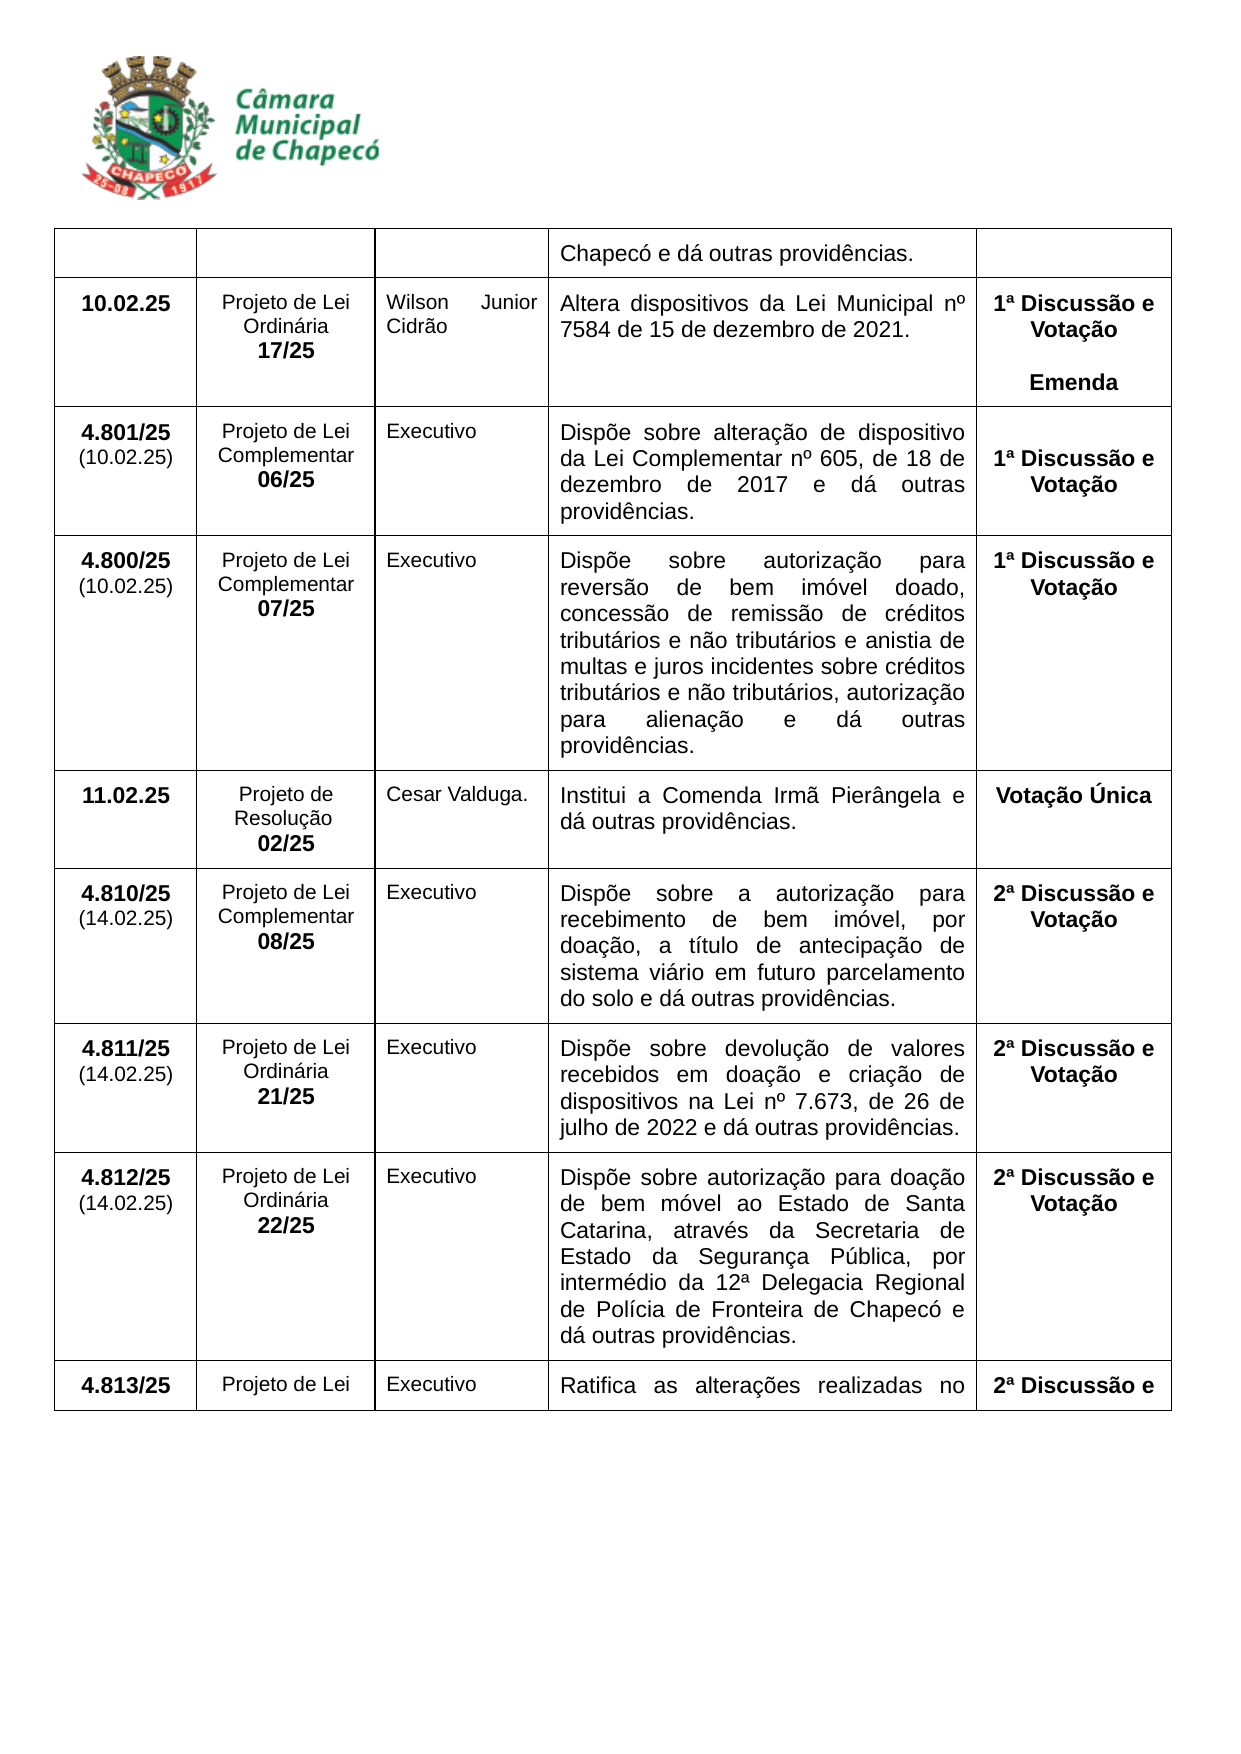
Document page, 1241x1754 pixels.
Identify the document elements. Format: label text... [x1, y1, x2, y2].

table_cell Executivo [376, 1024, 548, 1152]
table_cell Projeto de Lei Ordinária 21/25 [197, 1024, 374, 1152]
table_cell Projeto de Lei Ordinária 17/25 [197, 278, 374, 406]
table_cell 1ª Discussão e Votação [977, 407, 1171, 535]
table_cell 4.801/25 (10.02.25) [55, 407, 196, 535]
table_cell [376, 229, 548, 277]
table_cell 4.811/25 (14.02.25) [55, 1024, 196, 1152]
table_cell Projeto de Lei [197, 1361, 374, 1409]
table_cell Projeto de Lei Complementar 08/25 [197, 869, 374, 1023]
table_cell 2ª Discussão e Votação [977, 869, 1171, 1023]
table_cell Chapecó e dá outras providências. [549, 229, 976, 277]
table_cell Projeto de Lei Complementar 06/25 [197, 407, 374, 535]
table_cell 2ª Discussão e Votação [977, 1024, 1171, 1152]
table_cell 1ª Discussão e Votação Emenda [977, 278, 1171, 406]
table_cell Executivo [376, 1153, 548, 1360]
table_cell 2ª Discussão e [977, 1361, 1171, 1409]
table_cell 4.810/25 (14.02.25) [55, 869, 196, 1023]
table_cell [55, 229, 196, 277]
table_cell [197, 229, 374, 277]
table_cell 10.02.25 [55, 278, 196, 406]
table_cell Projeto de Lei Ordinária 22/25 [197, 1153, 374, 1360]
table_cell Ratifica as alterações realizadas no [549, 1361, 976, 1409]
table_cell Votação Única [977, 771, 1171, 867]
table_cell Dispõe sobre a autorização para recebimento de bem imóvel, por doação, a título de antecipação de sistema viário em futuro parcelamento do solo e dá outras providências. [549, 869, 976, 1023]
table_cell Projeto de Lei Complementar 07/25 [197, 536, 374, 769]
table_cell Dispõe sobre alteração de dispositivo da Lei Complementar nº 605, de 18 de dezembro de 2017 e dá outras providências. [549, 407, 976, 535]
table_cell Dispõe sobre autorização para doação de bem móvel ao Estado de Santa Catarina, através da Secretaria de Estado da Segurança Pública, por intermédio da 12ª Delegacia Regional de Polícia de Fronteira de Chapecó e dá outras providências. [549, 1153, 976, 1360]
table_cell 4.800/25 (10.02.25) [55, 536, 196, 769]
table_cell Executivo [376, 869, 548, 1023]
table_cell [977, 229, 1171, 277]
table_cell Institui a Comenda Irmã Pierângela e dá outras providências. [549, 771, 976, 867]
table_cell Cesar Valduga. [376, 771, 548, 867]
picture [81, 56, 379, 200]
table_cell 11.02.25 [55, 771, 196, 867]
table_cell Wilson Junior Cidrão [376, 278, 548, 406]
table_cell Dispõe sobre autorização para reversão de bem imóvel doado, concessão de remissão de créditos tributários e não tributários e anistia de multas e juros incidentes sobre créditos tributários e não tributários, autorização para alienação e dá outras providências. [549, 536, 976, 769]
table_cell Executivo [376, 407, 548, 535]
table_cell Dispõe sobre devolução de valores recebidos em doação e criação de dispositivos na Lei nº 7.673, de 26 de julho de 2022 e dá outras providências. [549, 1024, 976, 1152]
table_cell 4.813/25 [55, 1361, 196, 1409]
table_cell Executivo [376, 536, 548, 769]
table_cell 4.812/25 (14.02.25) [55, 1153, 196, 1360]
table_cell Executivo [376, 1361, 548, 1409]
table_cell 1ª Discussão e Votação [977, 536, 1171, 769]
table_cell Altera dispositivos da Lei Municipal nº 7584 de 15 de dezembro de 2021. [549, 278, 976, 406]
table_cell 2ª Discussão e Votação [977, 1153, 1171, 1360]
table_cell Projeto de Resolução 02/25 [197, 771, 374, 867]
